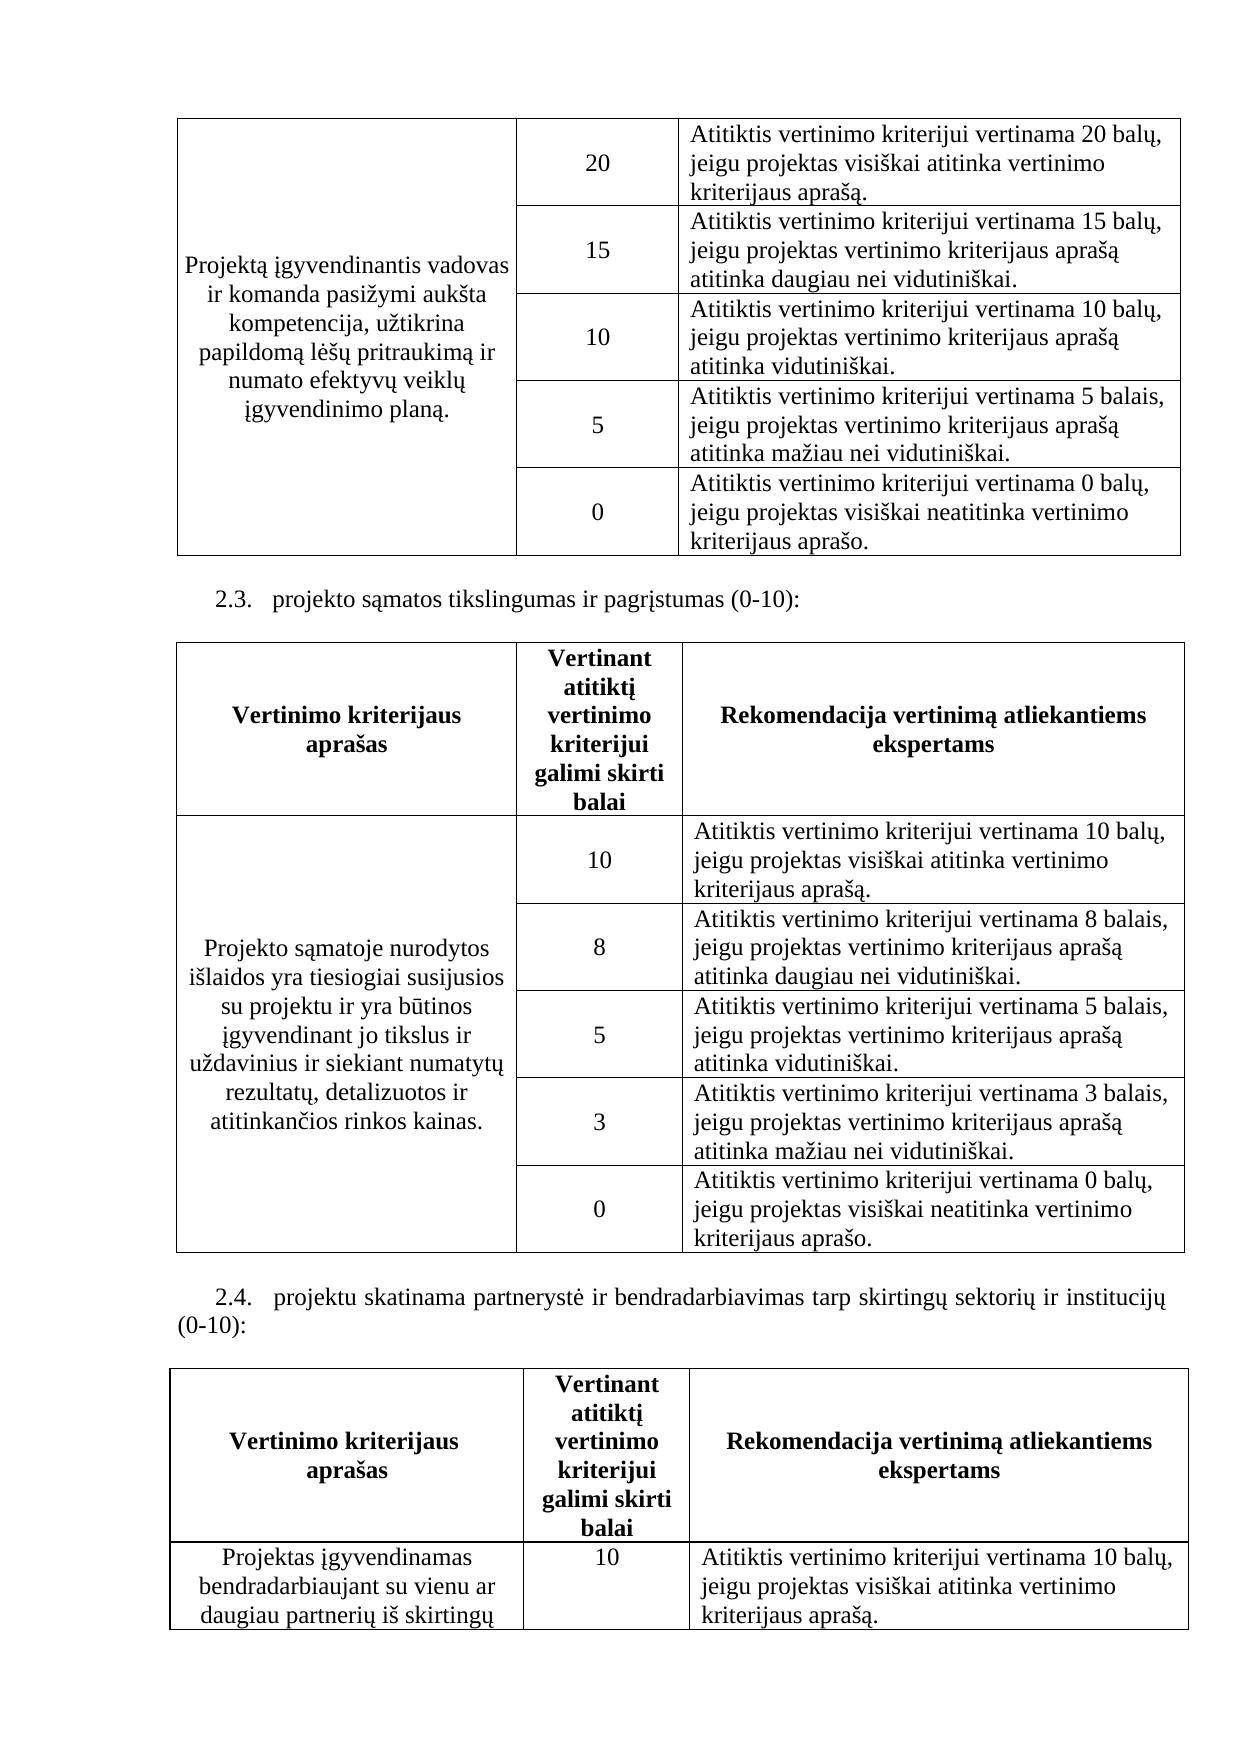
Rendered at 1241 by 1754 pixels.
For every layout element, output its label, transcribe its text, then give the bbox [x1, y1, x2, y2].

table_header Vertinant atitiktį vertinimo kriterijui galimi skirti balai [517, 643, 682, 815]
table_cell Atitiktis vertinimo kriterijui vertinama 15 balų, jeigu projektas vertinimo kriterijaus aprašą atitinka daugiau nei vidutiniškai. [679, 206, 1180, 293]
table_cell 10 [517, 816, 682, 903]
table_cell 5 [517, 991, 682, 1077]
table_cell Atitiktis vertinimo kriterijui vertinama 10 balų, jeigu projektas vertinimo kriterijaus aprašą atitinka vidutiniškai. [679, 294, 1180, 380]
table_cell 10 [517, 294, 678, 380]
table_cell 10 [524, 1543, 689, 1629]
text 2.3. projekto sąmatos tikslingumas ir pagrįstumas (0-10): [215, 584, 1132, 613]
table_header Rekomendacija vertinimą atliekantiems ekspertams [683, 643, 1184, 815]
text 2.4. projektu skatinama partnerystė ir bendradarbiavimas tarp skirtingų sektorių ir institucijų (0-10): [177, 1282, 1167, 1339]
table_cell Atitiktis vertinimo kriterijui vertinama 5 balais, jeigu projektas vertinimo kriterijaus aprašą atitinka vidutiniškai. [683, 991, 1184, 1077]
table_cell Atitiktis vertinimo kriterijui vertinama 10 balų, jeigu projektas visiškai atitinka vertinimo kriterijaus aprašą. [683, 816, 1184, 903]
table_cell Atitiktis vertinimo kriterijui vertinama 10 balų, jeigu projektas visiškai atitinka vertinimo kriterijaus aprašą. [690, 1543, 1188, 1629]
table_cell 8 [517, 904, 682, 990]
table_cell Atitiktis vertinimo kriterijui vertinama 20 balų, jeigu projektas visiškai atitinka vertinimo kriterijaus aprašą. [679, 119, 1180, 205]
table_header Vertinimo kriterijaus aprašas [171, 1369, 523, 1541]
table_header Rekomendacija vertinimą atliekantiems ekspertams [690, 1369, 1188, 1541]
table_cell 3 [517, 1078, 682, 1164]
table_cell Atitiktis vertinimo kriterijui vertinama 5 balais, jeigu projektas vertinimo kriterijaus aprašą atitinka mažiau nei vidutiniškai. [679, 381, 1180, 467]
table_cell 5 [517, 381, 678, 467]
table_cell Atitiktis vertinimo kriterijui vertinama 0 balų, jeigu projektas visiškai neatitinka vertinimo kriterijaus aprašo. [683, 1166, 1184, 1252]
table_cell Atitiktis vertinimo kriterijui vertinama 3 balais, jeigu projektas vertinimo kriterijaus aprašą atitinka mažiau nei vidutiniškai. [683, 1078, 1184, 1164]
table_cell 15 [517, 206, 678, 293]
table_cell 0 [517, 468, 678, 554]
table_cell Projektą įgyvendinantis vadovas ir komanda pasižymi aukšta kompetencija, užtikrina papildomą lėšų pritraukimą ir numato efektyvų veiklų įgyvendinimo planą. [178, 119, 516, 554]
table_cell Projektas įgyvendinamas bendradarbiaujant su vienu ar daugiau partnerių iš skirtingų [171, 1543, 523, 1629]
table_header Vertinimo kriterijaus aprašas [177, 643, 516, 815]
table_cell 20 [517, 119, 678, 205]
table_header Vertinant atitiktį vertinimo kriterijui galimi skirti balai [524, 1369, 689, 1541]
table_cell Atitiktis vertinimo kriterijui vertinama 8 balais, jeigu projektas vertinimo kriterijaus aprašą atitinka daugiau nei vidutiniškai. [683, 904, 1184, 990]
table_cell Atitiktis vertinimo kriterijui vertinama 0 balų, jeigu projektas visiškai neatitinka vertinimo kriterijaus aprašo. [679, 468, 1180, 554]
table_cell Projekto sąmatoje nurodytos išlaidos yra tiesiogiai susijusios su projektu ir yra būtinos įgyvendinant jo tikslus ir uždavinius ir siekiant numatytų rezultatų, detalizuotos ir atitinkančios rinkos kainas. [177, 816, 516, 1252]
table_cell 0 [517, 1166, 682, 1252]
